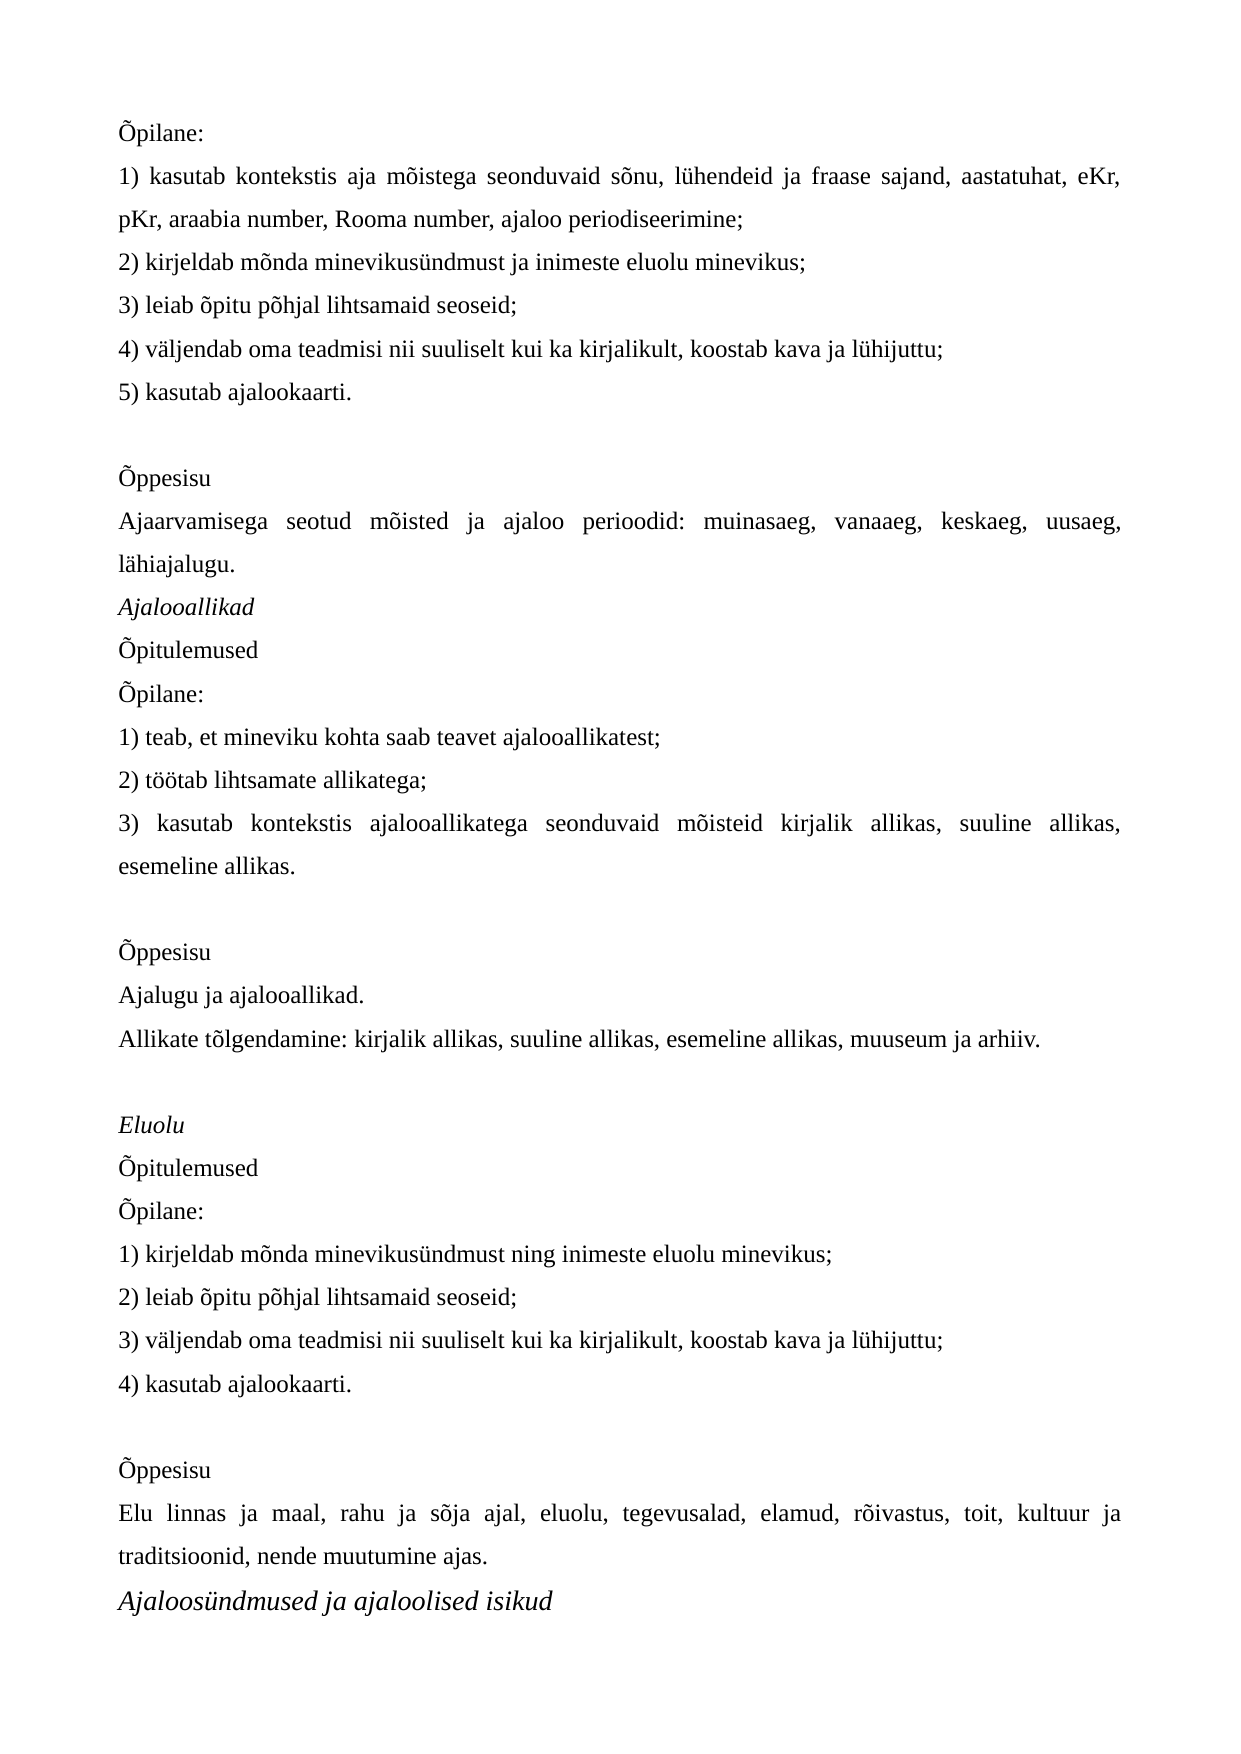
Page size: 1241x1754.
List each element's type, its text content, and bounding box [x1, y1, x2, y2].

text 2) kirjeldab mõnda minevikusündmust ja inimeste eluolu minevikus; [118, 247, 1122, 276]
text Ajalugu ja ajalooallikad. [118, 981, 1122, 1009]
text Õppesisu [118, 937, 1122, 966]
text 3) leiab õpitu põhjal lihtsamaid seoseid; [118, 291, 1122, 319]
text Õpitulemused [118, 636, 1122, 664]
text Ajalooallikad [118, 592, 1122, 621]
text Õpilane: [118, 118, 1122, 147]
text Õppesisu [118, 1455, 1122, 1484]
text Allikate tõlgendamine: kirjalik allikas, suuline allikas, esemeline allikas, muuseum ja arhiiv. [118, 1024, 1122, 1052]
text Õppesisu [118, 463, 1122, 492]
text Õpitulemused [118, 1153, 1122, 1182]
text Õpilane: [118, 1196, 1122, 1225]
text 1) kirjeldab mõnda minevikusündmust ning inimeste eluolu minevikus; [118, 1239, 1122, 1268]
text Õpilane: [118, 679, 1122, 707]
text 5) kasutab ajalookaarti. [118, 377, 1122, 406]
text 2) leiab õpitu põhjal lihtsamaid seoseid; [118, 1282, 1122, 1311]
text 1) teab, et mineviku kohta saab teavet ajalooallikatest; [118, 722, 1122, 751]
text Ajaloosündmused ja ajaloolised isikud [118, 1584, 1122, 1617]
text Eluolu [118, 1110, 1122, 1139]
text 4) väljendab oma teadmisi nii suuliselt kui ka kirjalikult, koostab kava ja lühijuttu; [118, 334, 1122, 362]
text Ajaarvamisega seotud mõisted ja ajaloo perioodid: muinasaeg, vanaaeg, keskaeg, uusaeg, lähiajalugu. [118, 506, 1122, 578]
text 4) kasutab ajalookaarti. [118, 1369, 1122, 1397]
text 3) väljendab oma teadmisi nii suuliselt kui ka kirjalikult, koostab kava ja lühijuttu; [118, 1326, 1122, 1354]
text 2) töötab lihtsamate allikatega; [118, 765, 1122, 794]
text 1) kasutab kontekstis aja mõistega seonduvaid sõnu, lühendeid ja fraase sajand, aastatuhat, eKr, pKr, araabia number, Rooma number, ajaloo periodiseerimine; [118, 161, 1122, 233]
text Elu linnas ja maal, rahu ja sõja ajal, eluolu, tegevusalad, elamud, rõivastus, toit, kultuur ja traditsioonid, nende muutumine ajas. [118, 1498, 1122, 1570]
text 3) kasutab kontekstis ajalooallikatega seonduvaid mõisteid kirjalik allikas, suuline allikas, esemeline allikas. [118, 808, 1122, 880]
